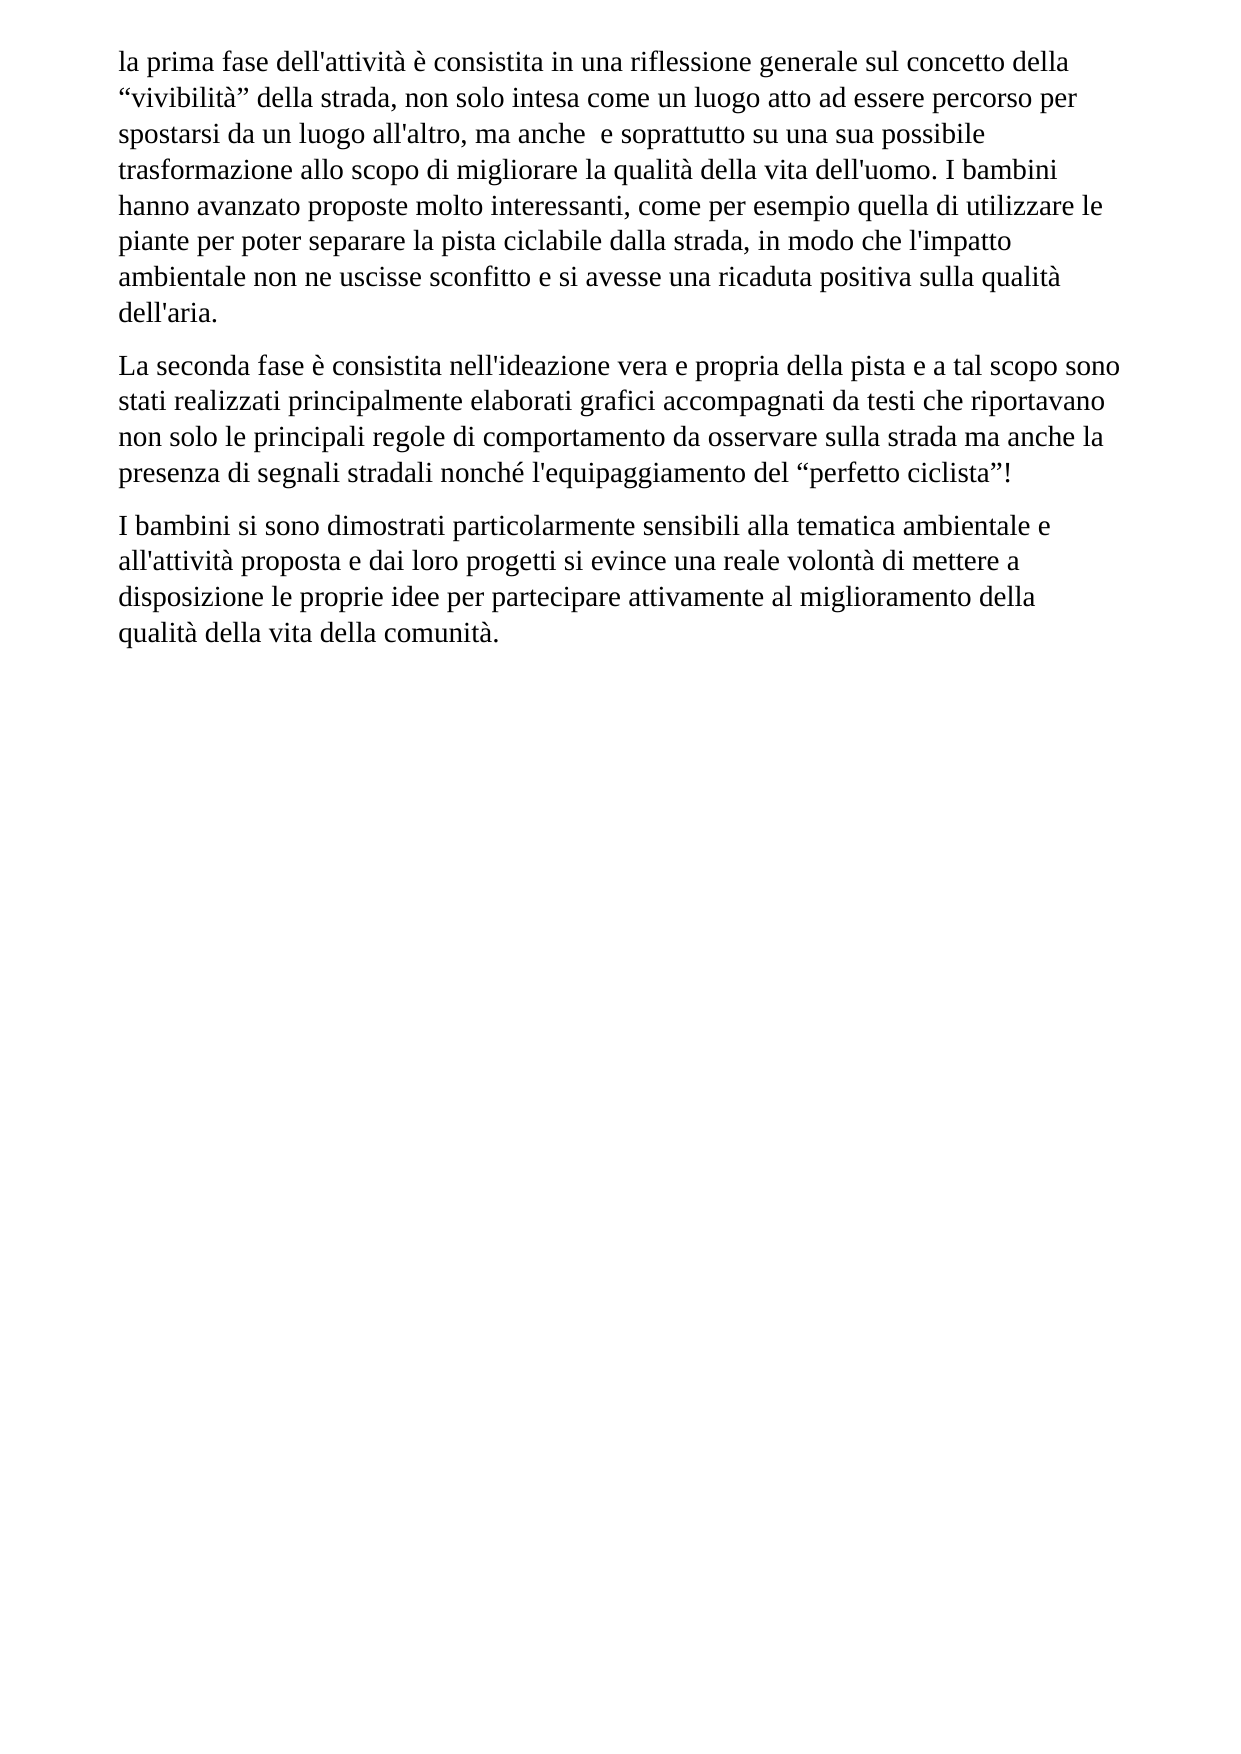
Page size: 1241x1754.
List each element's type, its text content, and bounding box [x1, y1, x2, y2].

text I bambini si sono dimostrati particolarmente sensibili alla tematica ambientale e all'attività proposta e dai loro progetti si evince una reale volontà di mettere a disposizione le proprie idee per partecipare attivamente al miglioramento della qualità della vita della comunità. [118, 508, 1122, 649]
text La seconda fase è consistita nell'ideazione vera e propria della pista e a tal scopo sono stati realizzati principalmente elaborati grafici accompagnati da testi che riportavano non solo le principali regole di comportamento da osservare sulla strada ma anche la presenza di segnali stradali nonché l'equipaggiamento del “perfetto ciclista”! [118, 348, 1122, 489]
text la prima fase dell'attività è consistita in una riflessione generale sul concetto della “vivibilità” della strada, non solo intesa come un luogo atto ad essere percorso per spostarsi da un luogo all'altro, ma anche e soprattutto su una sua possibile trasformazione allo scopo di migliorare la qualità della vita dell'uomo. I bambini hanno avanzato proposte molto interessanti, come per esempio quella di utilizzare le piante per poter separare la pista ciclabile dalla strada, in modo che l'impatto ambientale non ne uscisse sconfitto e si avesse una ricaduta positiva sulla qualità dell'aria. [118, 44, 1122, 329]
